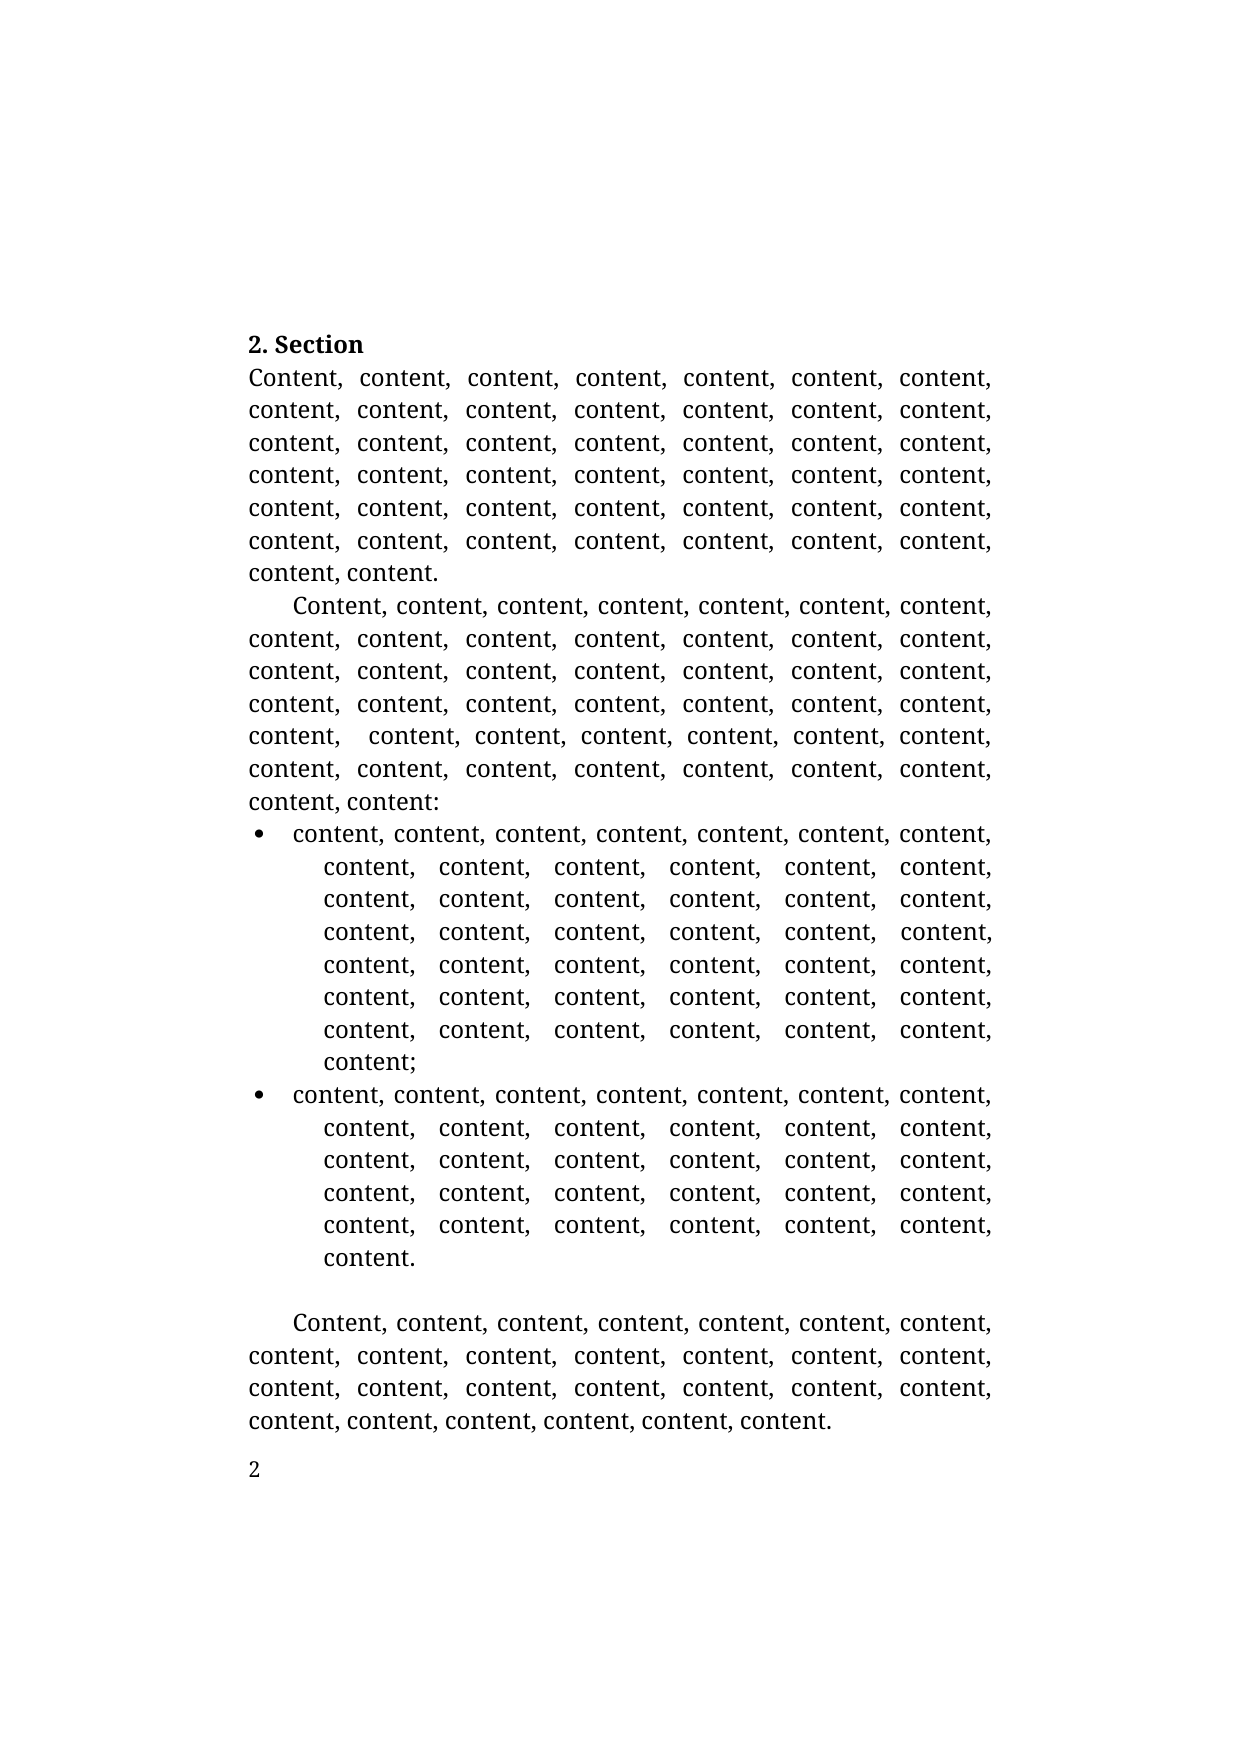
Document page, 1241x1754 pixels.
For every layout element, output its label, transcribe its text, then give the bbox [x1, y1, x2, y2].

list content, content, content, content, content, content, content, content, content, content, content, content, content, content, content, content, content, content, content, content, content, content, content, content, content, content, content, content, content, content, content, content, content, content, content, content, content, content, content, content, content, content, content, content; [255, 817, 992, 1078]
list content, content, content, content, content, content, content, content, content, content, content, content, content, content, content, content, content, content, content, content, content, content, content, content, content, content, content, content, content, content, content, content. [255, 1078, 992, 1273]
list 2. Section [248, 328, 992, 361]
text Content, content, content, content, content, content, content, content, content, content, content, content, content, content, content, content, content, content, content, content, content, content, content, content, content, content, content, content, content, content, content, content, content, content, content, content, content, content, content, content, content, content, content, content: [248, 589, 992, 817]
text Content, content, content, content, content, content, content, content, content, content, content, content, content, content, content, content, content, content, content, content, content, content, content, content, content, content, content, content, content, content, content, content, content, content, content, content, content, content, content, content, content, content, content, content. [248, 361, 992, 589]
text Content, content, content, content, content, content, content, content, content, content, content, content, content, content, content, content, content, content, content, content, content, content, content, content, content, content, content. [248, 1306, 992, 1436]
